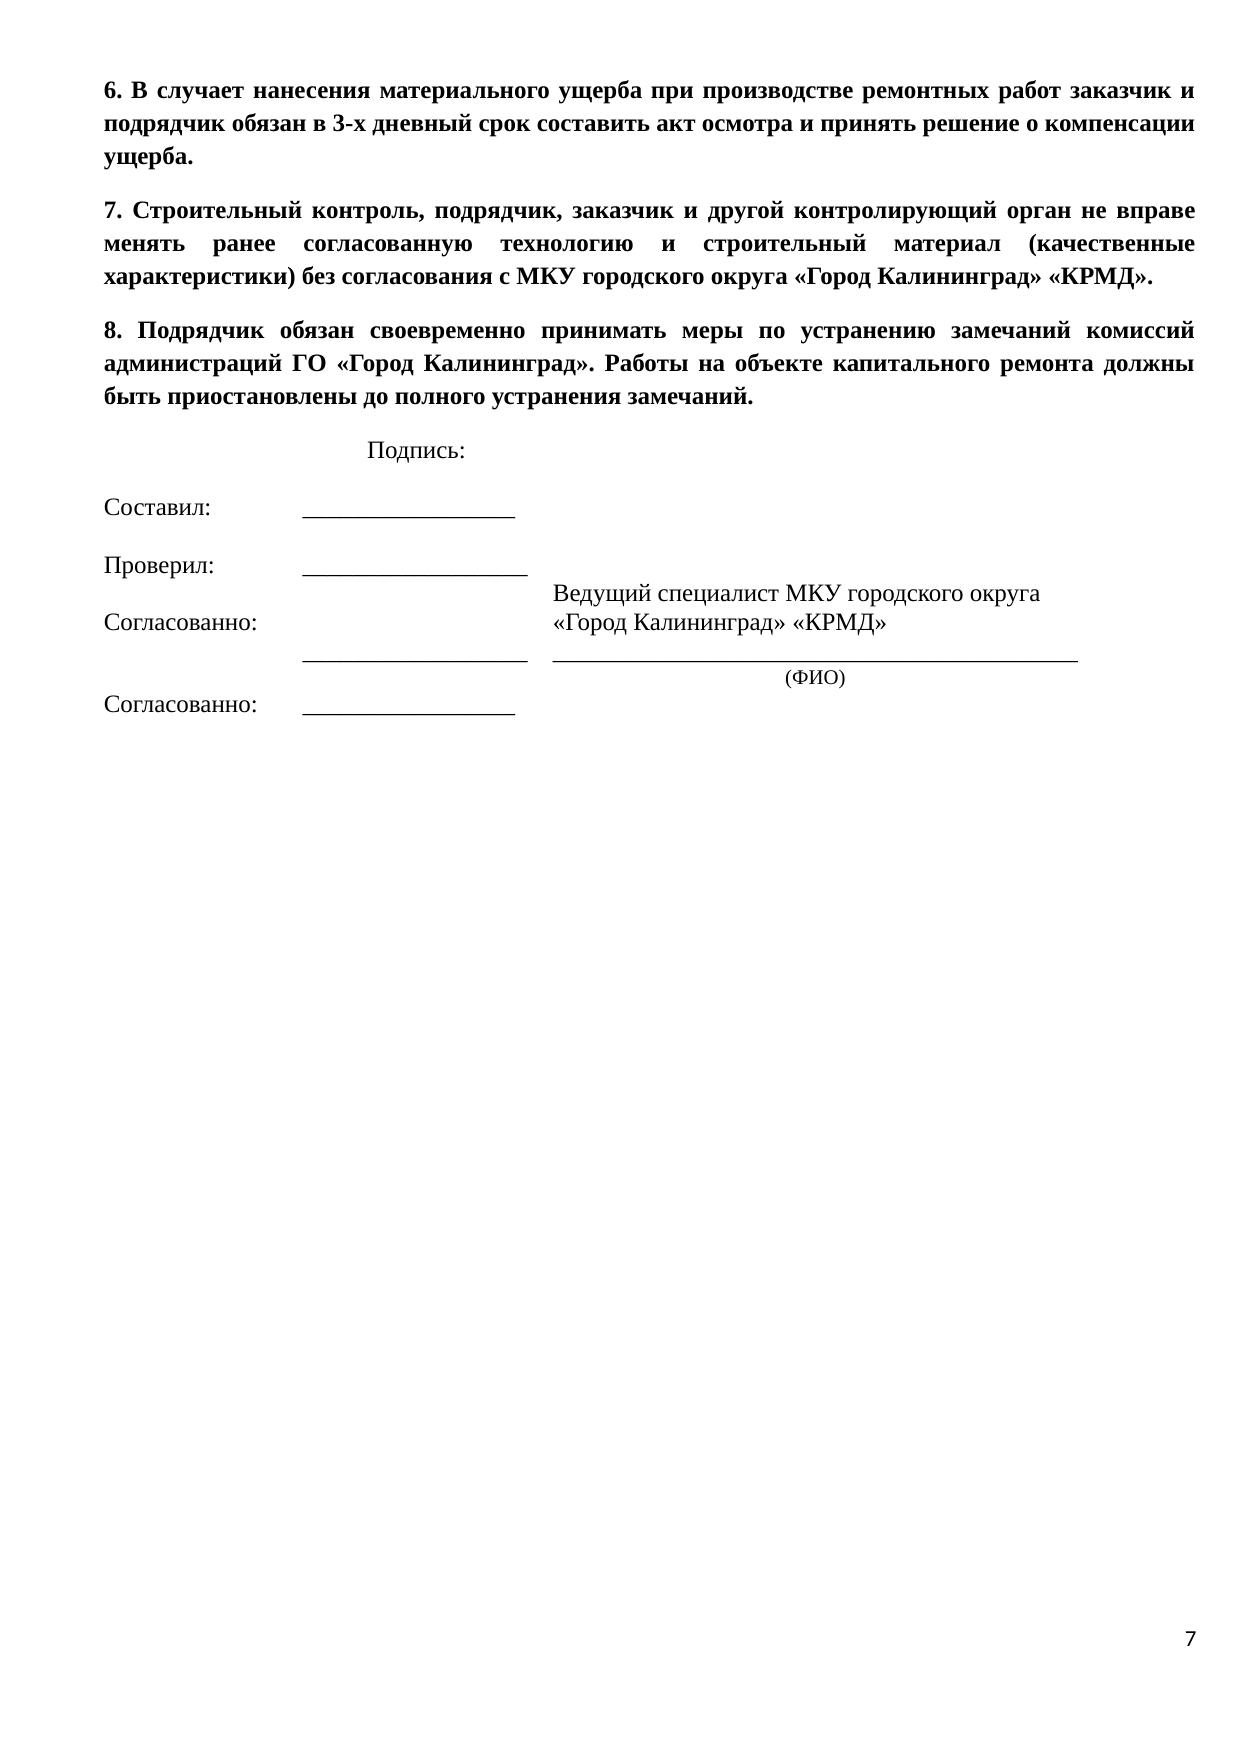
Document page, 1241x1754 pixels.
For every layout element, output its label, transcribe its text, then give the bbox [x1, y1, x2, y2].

text 8. Подрядчик обязан своевременно принимать меры по устранению замечаний комиссий администраций ГО «Город Калининград». Работы на объекте капитального ремонта должны быть приостановлены до полного устранения замечаний. [103, 315, 1196, 409]
text 6. В случает нанесения материального ущерба при производстве ремонтных работ заказчик и подрядчик обязан в 3-х дневный срок составить акт осмотра и принять решение о компенсации ущерба. [103, 75, 1196, 170]
table_cell [541, 689, 1089, 717]
table_header Составил: [92, 435, 291, 521]
table_cell [541, 521, 1089, 578]
table_header Подпись: _________________ [291, 435, 541, 521]
text 7. Строительный контроль, подрядчик, заказчик и другой контролирующий орган не вправе менять ранее согласованную технологию и строительный материал (качественные характеристики) без согласования с МКУ городского округа «Город Калининград» «КРМД». [103, 195, 1196, 290]
table_header [541, 435, 1089, 521]
table_cell __________________ [291, 521, 541, 578]
table_cell _________________ [291, 689, 541, 717]
table_cell Проверил: [92, 521, 291, 578]
table_cell Ведущий специалист МКУ городского округа «Город Калининград» «КРМД» __________________________________________ (ФИО) [541, 579, 1089, 689]
table_cell Согласованно: [92, 579, 291, 689]
table_cell __________________ [291, 579, 541, 689]
table_cell Согласованно: [92, 689, 291, 717]
